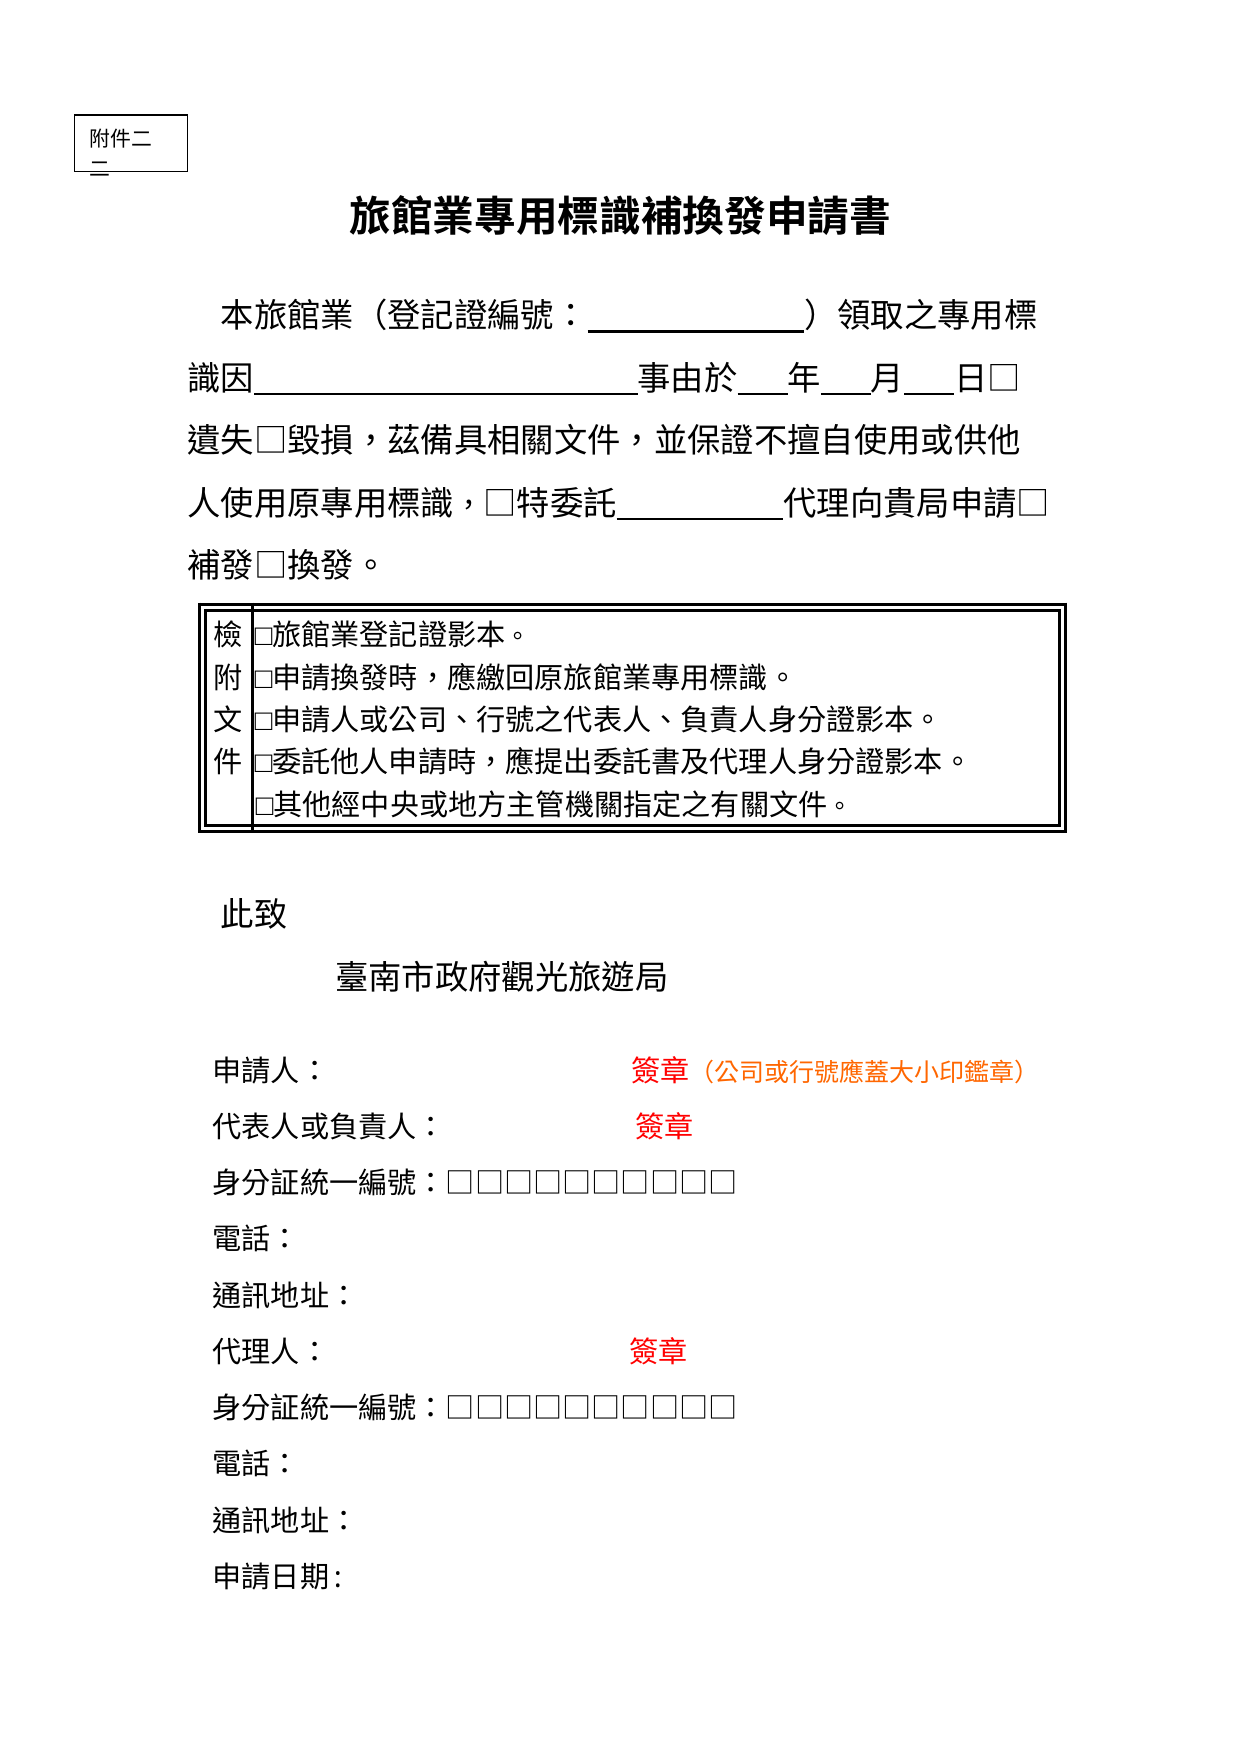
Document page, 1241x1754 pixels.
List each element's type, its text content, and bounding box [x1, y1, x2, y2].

text 電話： [212, 1427, 1053, 1483]
text 臺南市政府觀光旅遊局 [187, 933, 1053, 996]
text 身分証統一編號：□□□□□□□□□□ [212, 1146, 1053, 1202]
table_header 檢附文件 [203, 606, 251, 824]
text 申請人： 簽章（公司或行號應蓋大小印鑑章） [212, 1033, 1053, 1089]
text 身分証統一編號：□□□□□□□□□□ [212, 1371, 1053, 1427]
text 旅館業專用標識補換發申請書 [187, 171, 1053, 234]
text 代理人： 簽章 [212, 1314, 1053, 1371]
text 通訊地址： [212, 1483, 1053, 1539]
text 電話： [212, 1202, 1053, 1258]
text 代表人或負責人： 簽章 [212, 1089, 1053, 1146]
text 此致 [187, 871, 1053, 933]
table_header □旅館業登記證影本。 □申請換發時，應繳回原旅館業專用標識。 □申請人或公司、行號之代表人、負責人身分證影本。 □委託他人申請時，應提出委託書及代理人身分證影本。 □其他經中央或地方主管機關指定之有關文件。 [254, 606, 1062, 824]
text 通訊地址： [212, 1258, 1053, 1314]
text 本旅館業（登記證編號： ）領取之專用標識因 事由於 年 月 日□遺失□毀損，茲備具相關文件，並保證不擅自使用或供他人使用原專用標識，□特委託 代理向貴局申請□補發□換發。 [187, 271, 1053, 584]
text 申請日期: [212, 1539, 1053, 1596]
